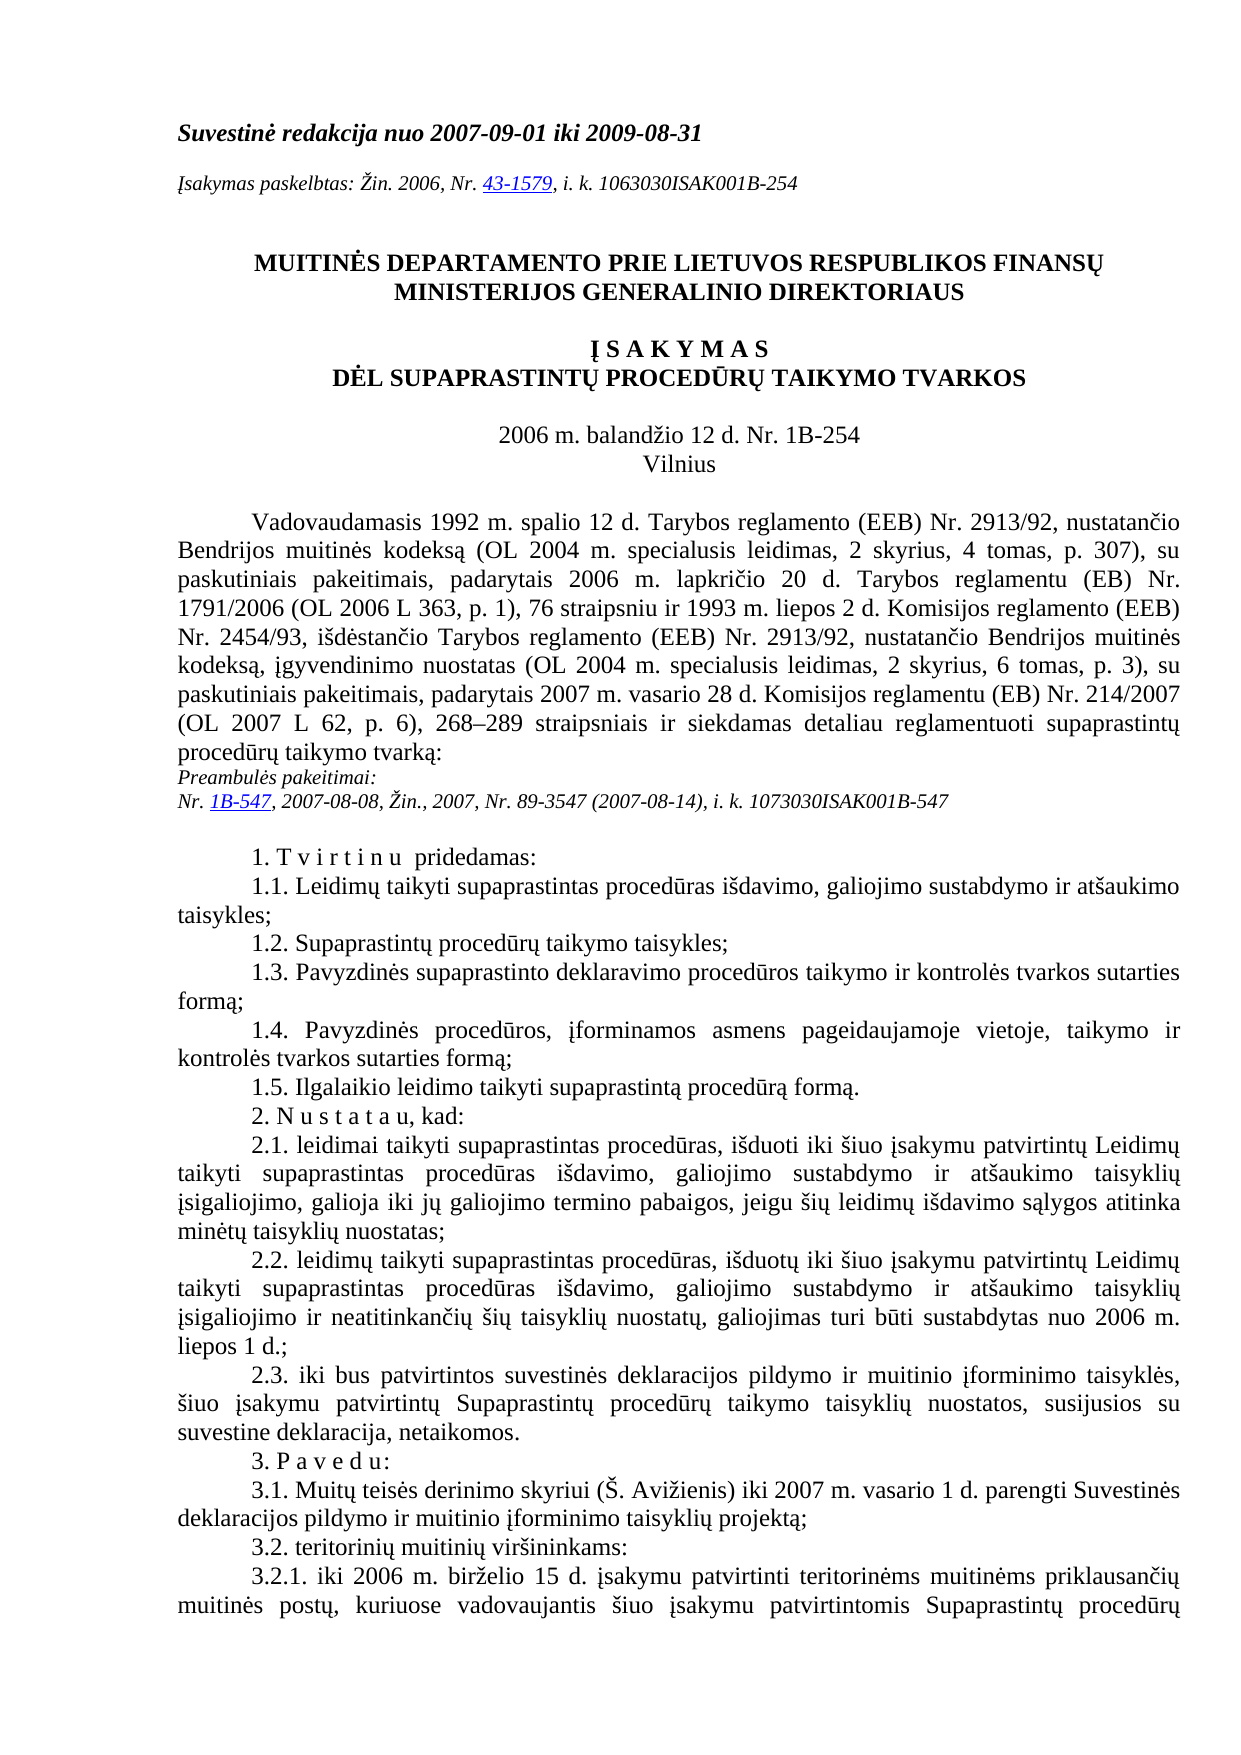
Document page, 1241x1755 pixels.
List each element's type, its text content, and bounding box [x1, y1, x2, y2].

text Į S A K Y M A S [177, 334, 1181, 363]
text 3.1. Muitų teisės derinimo skyriui (Š. Avižienis) iki 2007 m. vasario 1 d. parengti Suvestinės deklaracijos pildymo ir muitinio įforminimo taisyklių projektą; [177, 1475, 1181, 1532]
text Vadovaudamasis 1992 m. spalio 12 d. Tarybos reglamento (EEB) Nr. 2913/92, nustatančio Bendrijos muitinės kodeksą (OL 2004 m. specialusis leidimas, 2 skyrius, 4 tomas, p. 307), su paskutiniais pakeitimais, padarytais 2006 m. lapkričio 20 d. Tarybos reglamentu (EB) Nr. 1791/2006 (OL 2006 L 363, p. 1), 76 straipsniu ir 1993 m. liepos 2 d. Komisijos reglamento (EEB) Nr. 2454/93, išdėstančio Tarybos reglamento (EEB) Nr. 2913/92, nustatančio Bendrijos muitinės kodeksą, įgyvendinimo nuostatas (OL 2004 m. specialusis leidimas, 2 skyrius, 6 tomas, p. 3), su paskutiniais pakeitimais, padarytais 2007 m. vasario 28 d. Komisijos reglamentu (EB) Nr. 214/2007 (OL 2007 L 62, p. 6), 268–289 straipsniais ir siekdamas detaliau reglamentuoti supaprastintų procedūrų taikymo tvarką: [177, 507, 1181, 765]
text 1. Tvirtinu pridedamas: [177, 842, 1181, 871]
text 2. Nustatau, kad: [177, 1101, 1181, 1130]
text 2006 m. balandžio 12 d. Nr. 1B-254 [177, 420, 1181, 449]
text Suvestinė redakcija nuo 2007-09-01 iki 2009-08-31 [177, 118, 1181, 147]
text MUITINĖS DEPARTAMENTO PRIE LIETUVOS RESPUBLIKOS FINANSŲ MINISTERIJOS GENERALINIO DIREKTORIAUS [177, 248, 1181, 305]
text 2.3. iki bus patvirtintos suvestinės deklaracijos pildymo ir muitinio įforminimo taisyklės, šiuo įsakymu patvirtintų Supaprastintų procedūrų taikymo taisyklių nuostatos, susijusios su suvestine deklaracija, netaikomos. [177, 1360, 1181, 1446]
text 1.4. Pavyzdinės procedūros, įforminamos asmens pageidaujamoje vietoje, taikymo ir kontrolės tvarkos sutarties formą; [177, 1015, 1181, 1072]
text Įsakymas paskelbtas: Žin. 2006, Nr. 43-1579, i. k. 1063030ISAK001B-254 [177, 171, 1181, 195]
text 1.3. Pavyzdinės supaprastinto deklaravimo procedūros taikymo ir kontrolės tvarkos sutarties formą; [177, 957, 1181, 1015]
text 3.2. teritorinių muitinių viršininkams: [177, 1532, 1181, 1561]
text Nr. 1B-547, 2007-08-08, Žin., 2007, Nr. 89-3547 (2007-08-14), i. k. 1073030ISAK001B-547 [177, 789, 1181, 813]
text 2.1. leidimai taikyti supaprastintas procedūras, išduoti iki šiuo įsakymu patvirtintų Leidimų taikyti supaprastintas procedūras išdavimo, galiojimo sustabdymo ir atšaukimo taisyklių įsigaliojimo, galioja iki jų galiojimo termino pabaigos, jeigu šių leidimų išdavimo sąlygos atitinka minėtų taisyklių nuostatas; [177, 1130, 1181, 1245]
text 2.2. leidimų taikyti supaprastintas procedūras, išduotų iki šiuo įsakymu patvirtintų Leidimų taikyti supaprastintas procedūras išdavimo, galiojimo sustabdymo ir atšaukimo taisyklių įsigaliojimo ir neatitinkančių šių taisyklių nuostatų, galiojimas turi būti sustabdytas nuo 2006 m. liepos 1 d.; [177, 1245, 1181, 1360]
text 1.1. Leidimų taikyti supaprastintas procedūras išdavimo, galiojimo sustabdymo ir atšaukimo taisykles; [177, 871, 1181, 928]
text Vilnius [177, 449, 1181, 478]
text 3.2.1. iki 2006 m. birželio 15 d. įsakymu patvirtinti teritorinėms muitinėms priklausančių muitinės postų, kuriuose vadovaujantis šiuo įsakymu patvirtintomis Supaprastintų procedūrų [177, 1561, 1181, 1618]
text Preambulės pakeitimai: [177, 765, 1181, 789]
text 3. Pavedu: [177, 1446, 1181, 1475]
text 1.5. Ilgalaikio leidimo taikyti supaprastintą procedūrą formą. [177, 1072, 1181, 1101]
text DĖL SUPAPRASTINTŲ PROCEDŪRŲ TAIKYMO TVARKOS [177, 363, 1181, 392]
text 1.2. Supaprastintų procedūrų taikymo taisykles; [177, 928, 1181, 957]
